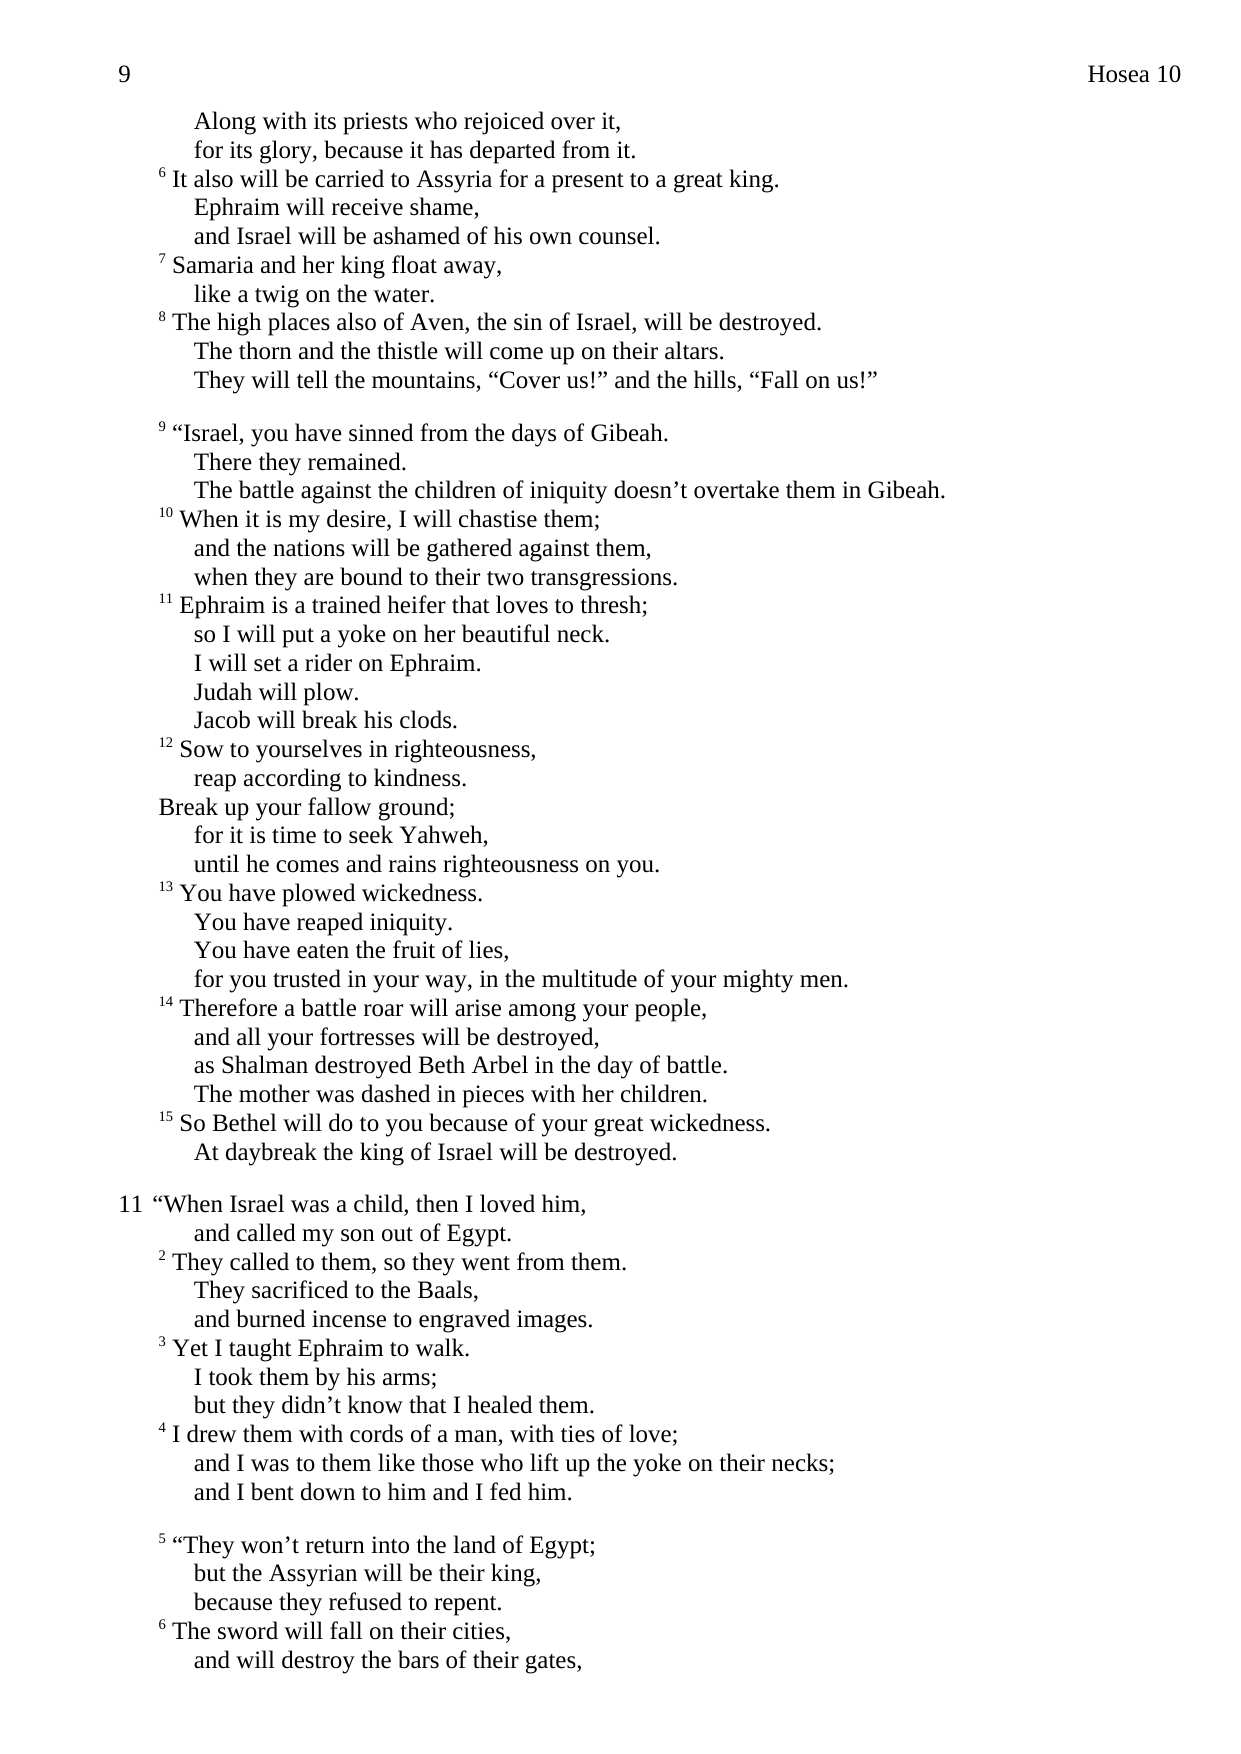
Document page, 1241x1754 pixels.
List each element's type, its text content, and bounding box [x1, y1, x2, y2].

text 6 It also will be carried to Assyria for a present to a great king. [158, 164, 1181, 192]
text 11 Ephraim is a trained heifer that loves to thresh; [158, 590, 1181, 619]
text 9 “Israel, you have sinned from the days of Gibeah. [158, 418, 1181, 447]
text They will tell the mountains, “Cover us!” and the hills, “Fall on us!” [194, 365, 1181, 394]
text 4 I drew them with cords of a man, with ties of love; [158, 1419, 1181, 1448]
text 11“When Israel was a child, then I loved him, [118, 1189, 1181, 1218]
text but they didn’t know that I healed them. [194, 1391, 1181, 1419]
text and called my son out of Egypt. [194, 1218, 1181, 1247]
text and all your fortresses will be destroyed, [194, 1022, 1181, 1050]
text Along with its priests who rejoiced over it, [194, 106, 1181, 135]
text Break up your fallow ground; [158, 792, 1181, 820]
text Judah will plow. [194, 677, 1181, 705]
text You have reaped iniquity. [194, 907, 1181, 935]
text for it is time to seek Yahweh, [194, 820, 1181, 849]
text You have eaten the fruit of lies, [194, 935, 1181, 964]
text At daybreak the king of Israel will be destroyed. [194, 1137, 1181, 1165]
text and will destroy the bars of their gates, [194, 1645, 1181, 1673]
text They sacrificed to the Baals, [194, 1276, 1181, 1304]
text The mother was dashed in pieces with her children. [194, 1079, 1181, 1108]
text for its glory, because it has departed from it. [194, 135, 1181, 164]
text reap according to kindness. [194, 763, 1181, 792]
text 14 Therefore a battle roar will arise among your people, [158, 993, 1181, 1022]
text and I bent down to him and I fed him. [194, 1477, 1181, 1506]
text Ephraim will receive shame, [194, 192, 1181, 221]
text 15 So Bethel will do to you because of your great wickedness. [158, 1108, 1181, 1137]
text for you trusted in your way, in the multitude of your mighty men. [194, 964, 1181, 993]
text until he comes and rains righteousness on you. [194, 849, 1181, 878]
text like a twig on the water. [194, 279, 1181, 307]
text but the Assyrian will be their king, [194, 1558, 1181, 1587]
text and the nations will be gathered against them, [194, 533, 1181, 562]
text I took them by his arms; [194, 1362, 1181, 1391]
text 5 “They won’t return into the land of Egypt; [158, 1530, 1181, 1558]
text The thorn and the thistle will come up on their altars. [194, 336, 1181, 365]
text Jacob will break his clods. [194, 705, 1181, 734]
text 6 The sword will fall on their cities, [158, 1616, 1181, 1645]
text when they are bound to their two transgressions. [194, 562, 1181, 590]
text 13 You have plowed wickedness. [158, 878, 1181, 907]
text so I will put a yoke on her beautiful neck. [194, 619, 1181, 648]
text 10 When it is my desire, I will chastise them; [158, 504, 1181, 533]
text 3 Yet I taught Ephraim to walk. [158, 1333, 1181, 1362]
text as Shalman destroyed Beth Arbel in the day of battle. [194, 1050, 1181, 1079]
text because they refused to repent. [194, 1587, 1181, 1616]
text 8 The high places also of Aven, the sin of Israel, will be destroyed. [158, 307, 1181, 336]
text and I was to them like those who lift up the yoke on their necks; [194, 1448, 1181, 1477]
text and burned incense to engraved images. [194, 1304, 1181, 1333]
text 12 Sow to yourselves in righteousness, [158, 734, 1181, 763]
text 7 Samaria and her king float away, [158, 250, 1181, 279]
text The battle against the children of iniquity doesn’t overtake them in Gibeah. [194, 475, 1181, 504]
text There they remained. [194, 447, 1181, 475]
text I will set a rider on Ephraim. [194, 648, 1181, 677]
text and Israel will be ashamed of his own counsel. [194, 221, 1181, 250]
text 2 They called to them, so they went from them. [158, 1247, 1181, 1276]
